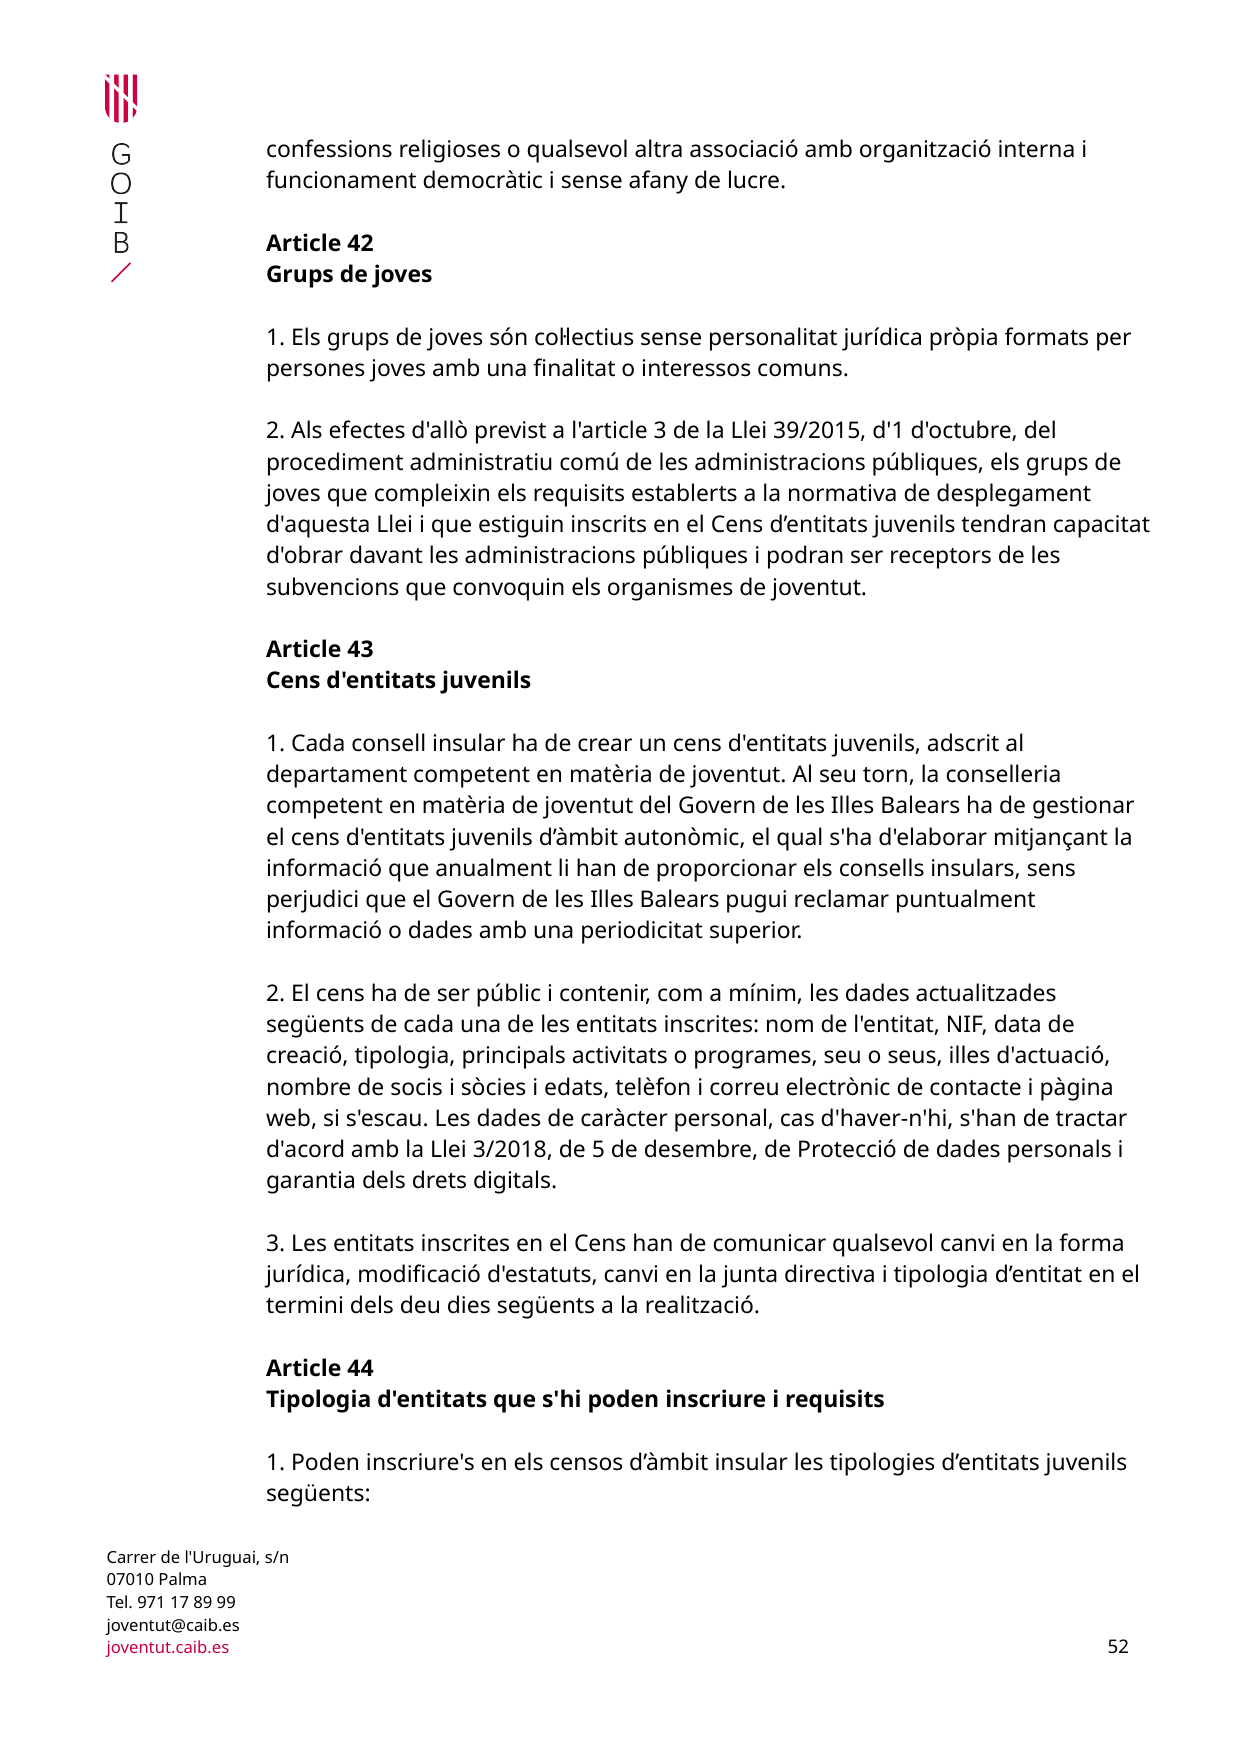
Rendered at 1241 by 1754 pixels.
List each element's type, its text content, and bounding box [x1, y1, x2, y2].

text 2. Als efectes d'allò previst a l'article 3 de la Llei 39/2015, d'1 d'octubre, del procediment administratiu comú de les administracions públiques, els grups de joves que compleixin els requisits establerts a la normativa de desplegament d'aquesta Llei i que estiguin inscrits en el Cens d’entitats juvenils tendran capacitat d'obrar davant les administracions públiques i podran ser receptors de les subvencions que convoquin els organismes de joventut. [266, 414, 1152, 602]
text 1. Els grups de joves són col·lectius sense personalitat jurídica pròpia formats per persones joves amb una finalitat o interessos comuns. [266, 320, 1152, 383]
text 1. Cada consell insular ha de crear un cens d'entitats juvenils, adscrit al departament competent en matèria de joventut. Al seu torn, la conselleria competent en matèria de joventut del Govern de les Illes Balears ha de gestionar el cens d'entitats juvenils d’àmbit autonòmic, el qual s'ha d'elaborar mitjançant la informació que anualment li han de proporcionar els consells insulars, sens perjudici que el Govern de les Illes Balears pugui reclamar puntualment informació o dades amb una periodicitat superior. [266, 727, 1152, 945]
text confessions religioses o qualsevol altra associació amb organització interna i funcionament democràtic i sense afany de lucre. [266, 133, 1152, 195]
text 1. Poden inscriure's en els censos d’àmbit insular les tipologies d’entitats juvenils següents: [266, 1445, 1152, 1508]
text Grups de joves [266, 258, 1152, 289]
subtitle Article 44 [266, 1352, 1152, 1383]
text Tipologia d'entitats que s'hi poden inscriure i requisits [266, 1383, 1152, 1414]
text Cens d'entitats juvenils [266, 664, 1152, 695]
subtitle Article 43 [266, 633, 1152, 664]
text 3. Les entitats inscrites en el Cens han de comunicar qualsevol canvi en la forma jurídica, modificació d'estatuts, canvi en la junta directiva i tipologia d’entitat en el termini dels deu dies següents a la realització. [266, 1227, 1152, 1320]
text 2. El cens ha de ser públic i contenir, com a mínim, les dades actualitzades següents de cada una de les entitats inscrites: nom de l'entitat, NIF, data de creació, tipologia, principals activitats o programes, seu o seus, illes d'actuació, nombre de socis i sòcies i edats, telèfon i correu electrònic de contacte i pàgina web, si s'escau. Les dades de caràcter personal, cas d'haver-n'hi, s'han de tractar d'acord amb la Llei 3/2018, de 5 de desembre, de Protecció de dades personals i garantia dels drets digitals. [266, 977, 1152, 1195]
text Article 42 [266, 227, 1152, 258]
picture [76, 51, 166, 313]
